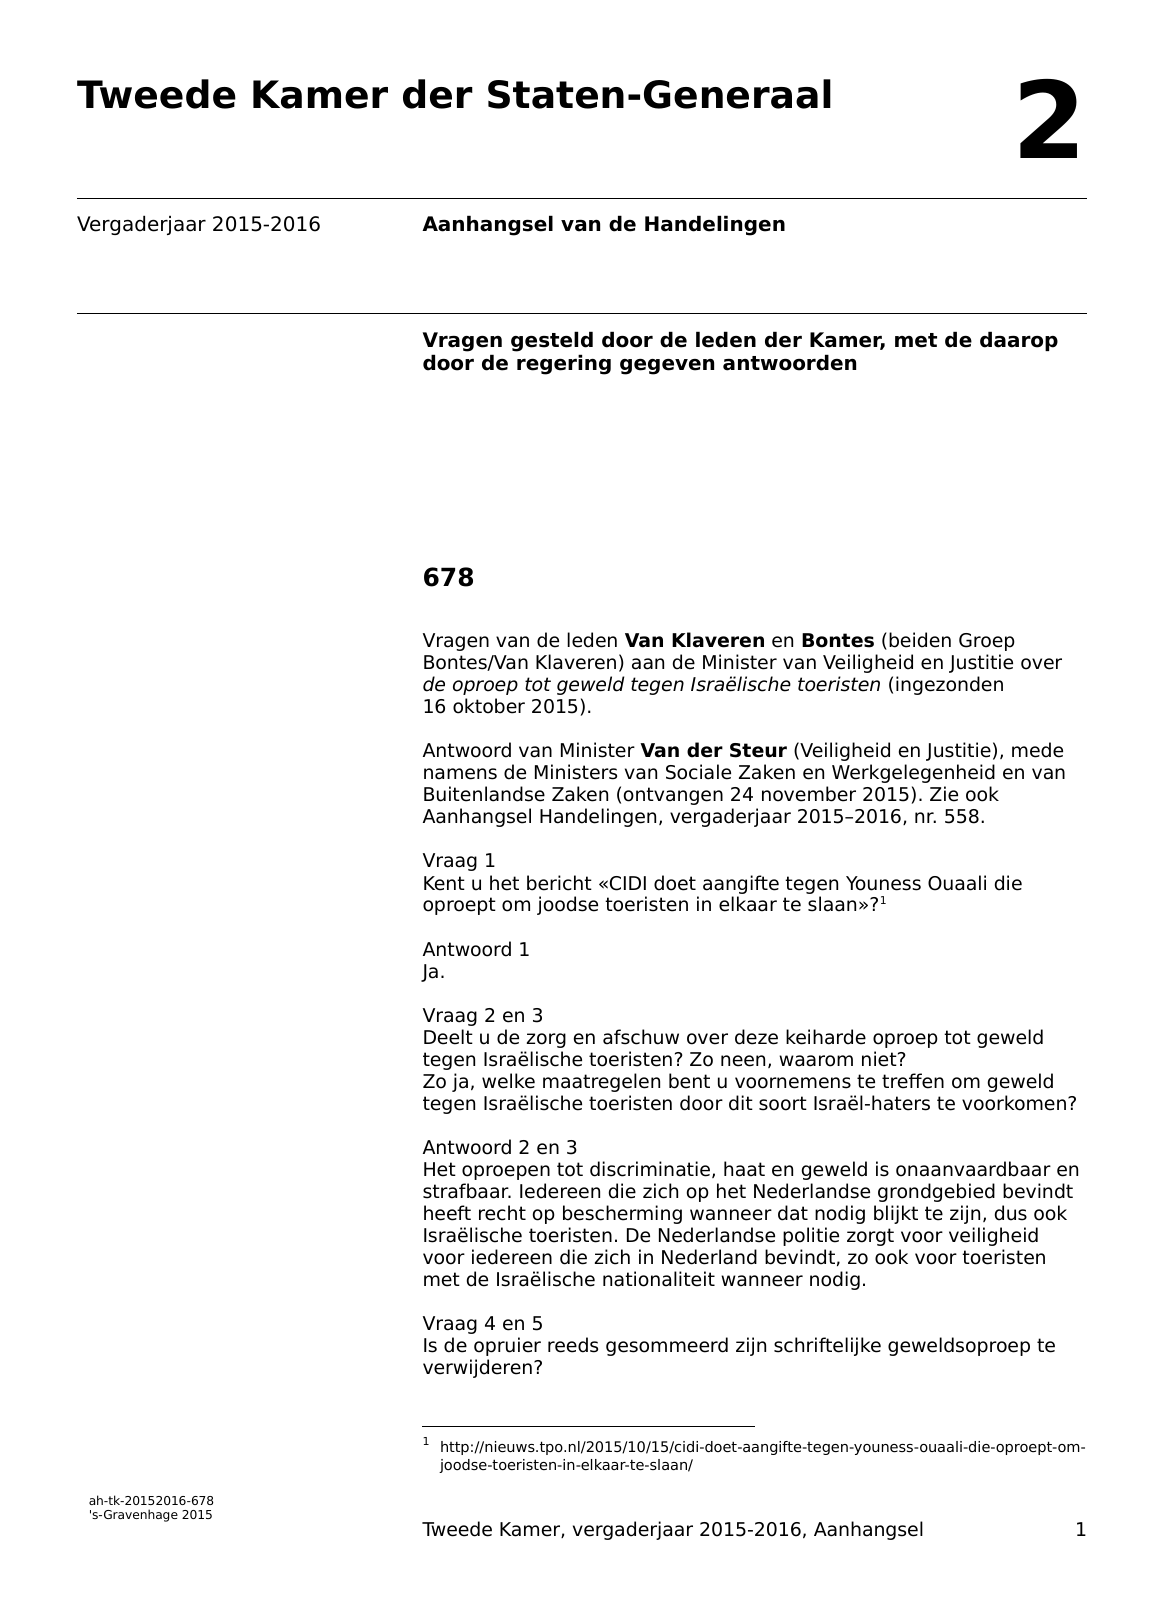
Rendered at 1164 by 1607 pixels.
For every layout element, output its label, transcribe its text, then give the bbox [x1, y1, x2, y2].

text Vraag 4 en 5 [422, 1313, 1087, 1335]
text Antwoord van Minister Van der Steur (Veiligheid en Justitie), mede namens de Ministers van Sociale Zaken en Werkgelegenheid en van Buitenlandse Zaken (ontvangen 24 november 2015). Zie ook Aanhangsel Handelingen, vergaderjaar 2015–2016, nr. 558. [422, 740, 1087, 828]
text Vragen van de leden Van Klaveren en Bontes (beiden Groep Bontes/Van Klaveren) aan de Minister van Veiligheid en Justitie over de oproep tot geweld tegen Israëlische toeristen (ingezonden 16 oktober 2015). [422, 630, 1087, 718]
text Antwoord 2 en 3 [422, 1137, 1087, 1159]
text Vraag 2 en 3 [422, 1005, 1087, 1027]
table_cell [77, 314, 422, 375]
table_cell Vergaderjaar 2015-2016 [77, 199, 422, 313]
table_header Tweede Kamer der Staten-Generaal [77, 59, 886, 198]
text http://nieuws.tpo.nl/2015/10/15/cidi-doet-aangifte-tegen-youness-ouaali-die-oproept-om-joodse-toeristen-in-elkaar-te-slaan/ [422, 1435, 1087, 1474]
text Kent u het bericht «CIDI doet aangifte tegen Youness Ouaali die oproept om joodse toeristen in elkaar te slaan»? [422, 872, 1087, 916]
text Het oproepen tot discriminatie, haat en geweld is onaanvaardbaar en strafbaar. Iedereen die zich op het Nederlandse grondgebied bevindt heeft recht op bescherming wanneer dat nodig blijkt te zijn, dus ook Israëlische toeristen. De Nederlandse politie zorgt voor veiligheid voor iedereen die zich in Nederland bevindt, zo ook voor toeristen met de Israëlische nationaliteit wanneer nodig. [422, 1159, 1087, 1291]
text Vraag 1 [422, 850, 1087, 872]
table_cell Aanhangsel van de Handelingen [422, 199, 1087, 313]
text 's-Gravenhage 2015 [88, 1508, 323, 1522]
text Ja. [422, 961, 1087, 982]
text Is de opruier reeds gesommeerd zijn schriftelijke geweldsoproep te verwijderen? [422, 1335, 1087, 1379]
text Antwoord 1 [422, 938, 1087, 961]
text 678 [422, 563, 1087, 592]
table_header 2 [886, 59, 1087, 198]
text Zo ja, welke maatregelen bent u voornemens te treffen om geweld tegen Israëlische toeristen door dit soort Israël-haters te voorkomen? [422, 1071, 1087, 1114]
table_cell Vragen gesteld door de leden der Kamer, met de daarop door de regering gegeven antwoorden [422, 314, 1087, 375]
text ah-tk-20152016-678 [88, 1494, 323, 1508]
text Deelt u de zorg en afschuw over deze keiharde oproep tot geweld tegen Israëlische toeristen? Zo neen, waarom niet? [422, 1027, 1087, 1071]
